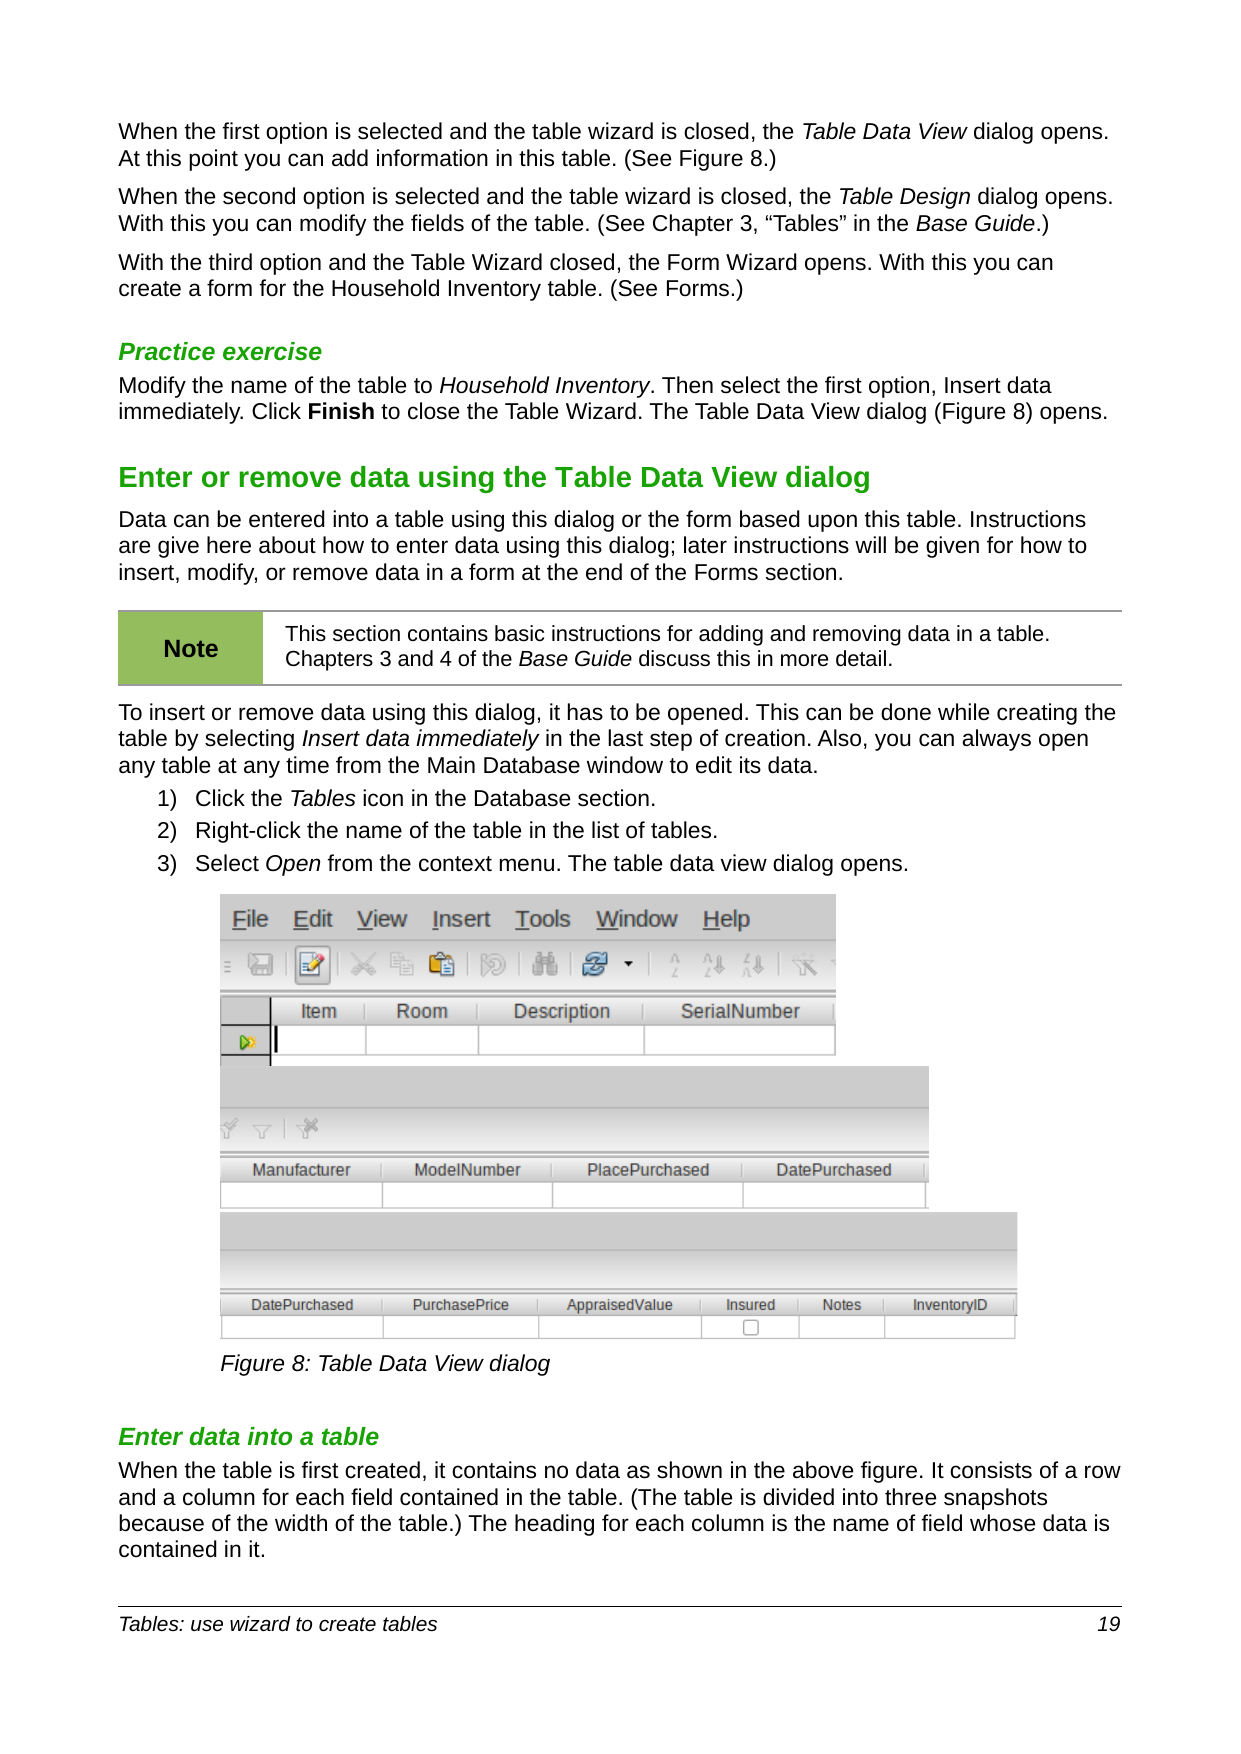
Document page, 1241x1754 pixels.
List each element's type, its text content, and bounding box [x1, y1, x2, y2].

text With the third option and the Table Wizard closed, the Form Wizard opens. With this you can create a form for the Household Inventory table. (See Forms.) [118, 248, 1122, 301]
text When the table is first created, it contains no data as shown in the above figure. It consists of a row and a column for each field contained in the table. (The table is divided into three snapshots because of the width of the table.) The heading for each column is the name of field whose data is contained in it. [118, 1457, 1122, 1563]
text Modify the name of the table to Household Inventory. Then select the first option, Insert data immediately. Click Finish to close the Table Wizard. The Table Data View dialog (Figure 8) opens. [118, 372, 1122, 425]
table_header Note [118, 612, 263, 684]
text Data can be entered into a table using this dialog or the form based upon this table. Instructions are give here about how to enter data using this dialog; later instructions will be given for how to insert, modify, or remove data in a form at the end of the Forms section. [118, 506, 1122, 585]
list Select Open from the context menu. The table data view dialog opens. [177, 850, 1122, 876]
list Right-click the name of the table in the list of tables. [177, 817, 1122, 843]
text Figure 8: Table Data View dialog [220, 1350, 1020, 1376]
subtitle Practice exercise [118, 337, 1122, 366]
list To insert or remove data using this dialog, it has to be opened. This can be done while creating the table by selecting Insert data immediately in the last step of creation. Also, you can always open any table at any time from the Main Database window to edit its data. [118, 699, 1122, 778]
list Click the Tables icon in the Database section. [177, 784, 1122, 811]
subtitle Enter or remove data using the Table Data View dialog [118, 460, 1122, 494]
picture [220, 894, 1018, 1344]
table_header This section contains basic instructions for adding and removing data in a table. Chapters 3 and 4 of the Base Guide discuss this in more detail. [264, 612, 1122, 684]
text When the first option is selected and the table wizard is closed, the Table Data View dialog opens. At this point you can add information in this table. (See Figure 8.) [118, 118, 1122, 171]
text When the second option is selected and the table wizard is closed, the Table Design dialog opens. With this you can modify the fields of the table. (See Chapter 3, “Tables” in the Base Guide.) [118, 183, 1122, 236]
subtitle Enter data into a table [118, 1422, 1122, 1451]
